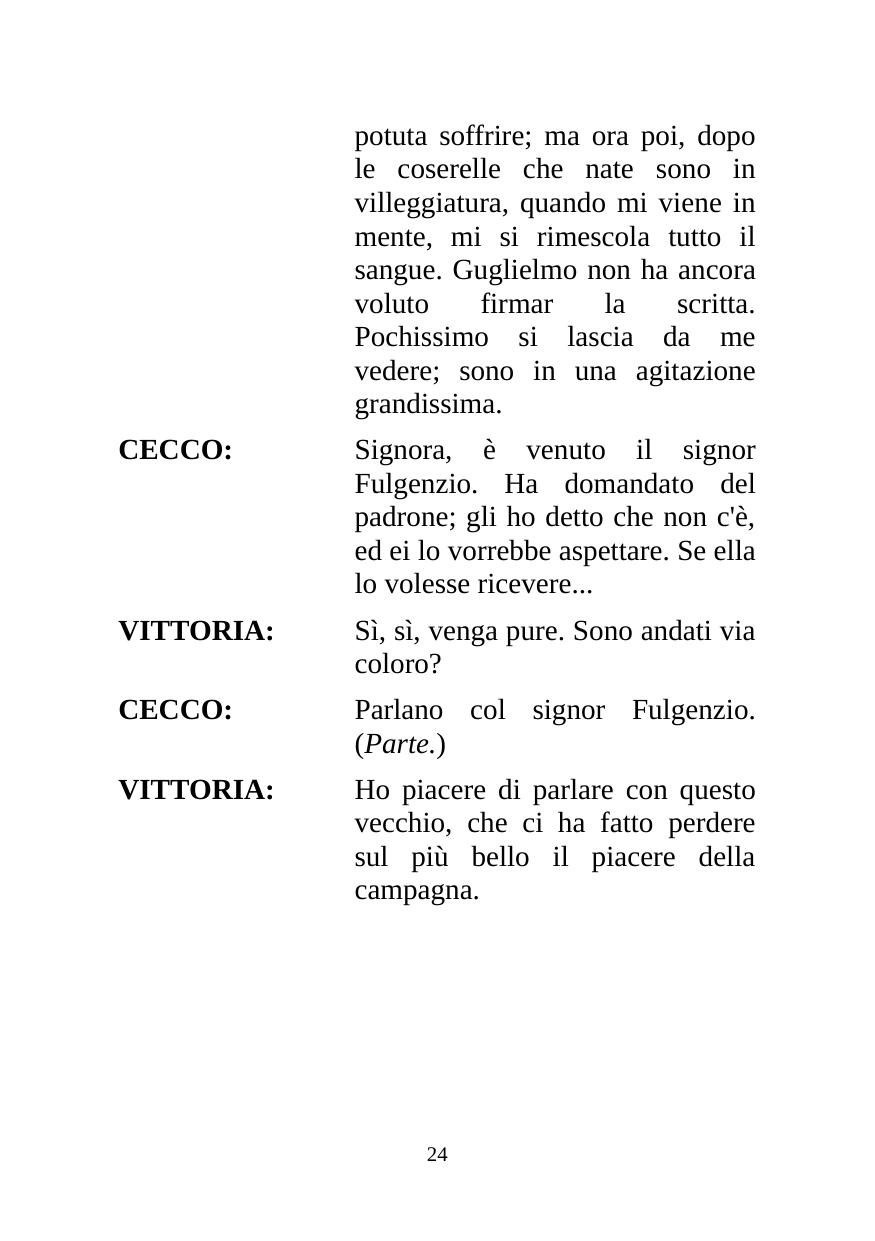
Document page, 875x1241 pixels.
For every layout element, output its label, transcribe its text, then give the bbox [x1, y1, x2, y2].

text CECCO: Parlano col signor Fulgenzio. (Parte.) [118, 692, 756, 759]
text VITTORIA: Ho piacere di parlare con questo vecchio, che ci ha fatto perdere sul più bello il piacere della campagna. [118, 772, 756, 906]
text CECCO: Signora, è venuto il signor Fulgenzio. Ha domandato del padrone; gli ho detto che non c'è, ed ei lo vorrebbe aspettare. Se ella lo volesse ricevere... [118, 432, 756, 600]
text potuta soffrire; ma ora poi, dopo le coserelle che nate sono in villeggiatura, quando mi viene in mente, mi si rimescola tutto il sangue. Guglielmo non ha ancora voluto firmar la scritta. Pochissimo si lascia da me vedere; sono in una agitazione grandissima. [118, 118, 756, 420]
text VITTORIA: Sì, sì, venga pure. Sono andati via coloro? [118, 613, 756, 680]
